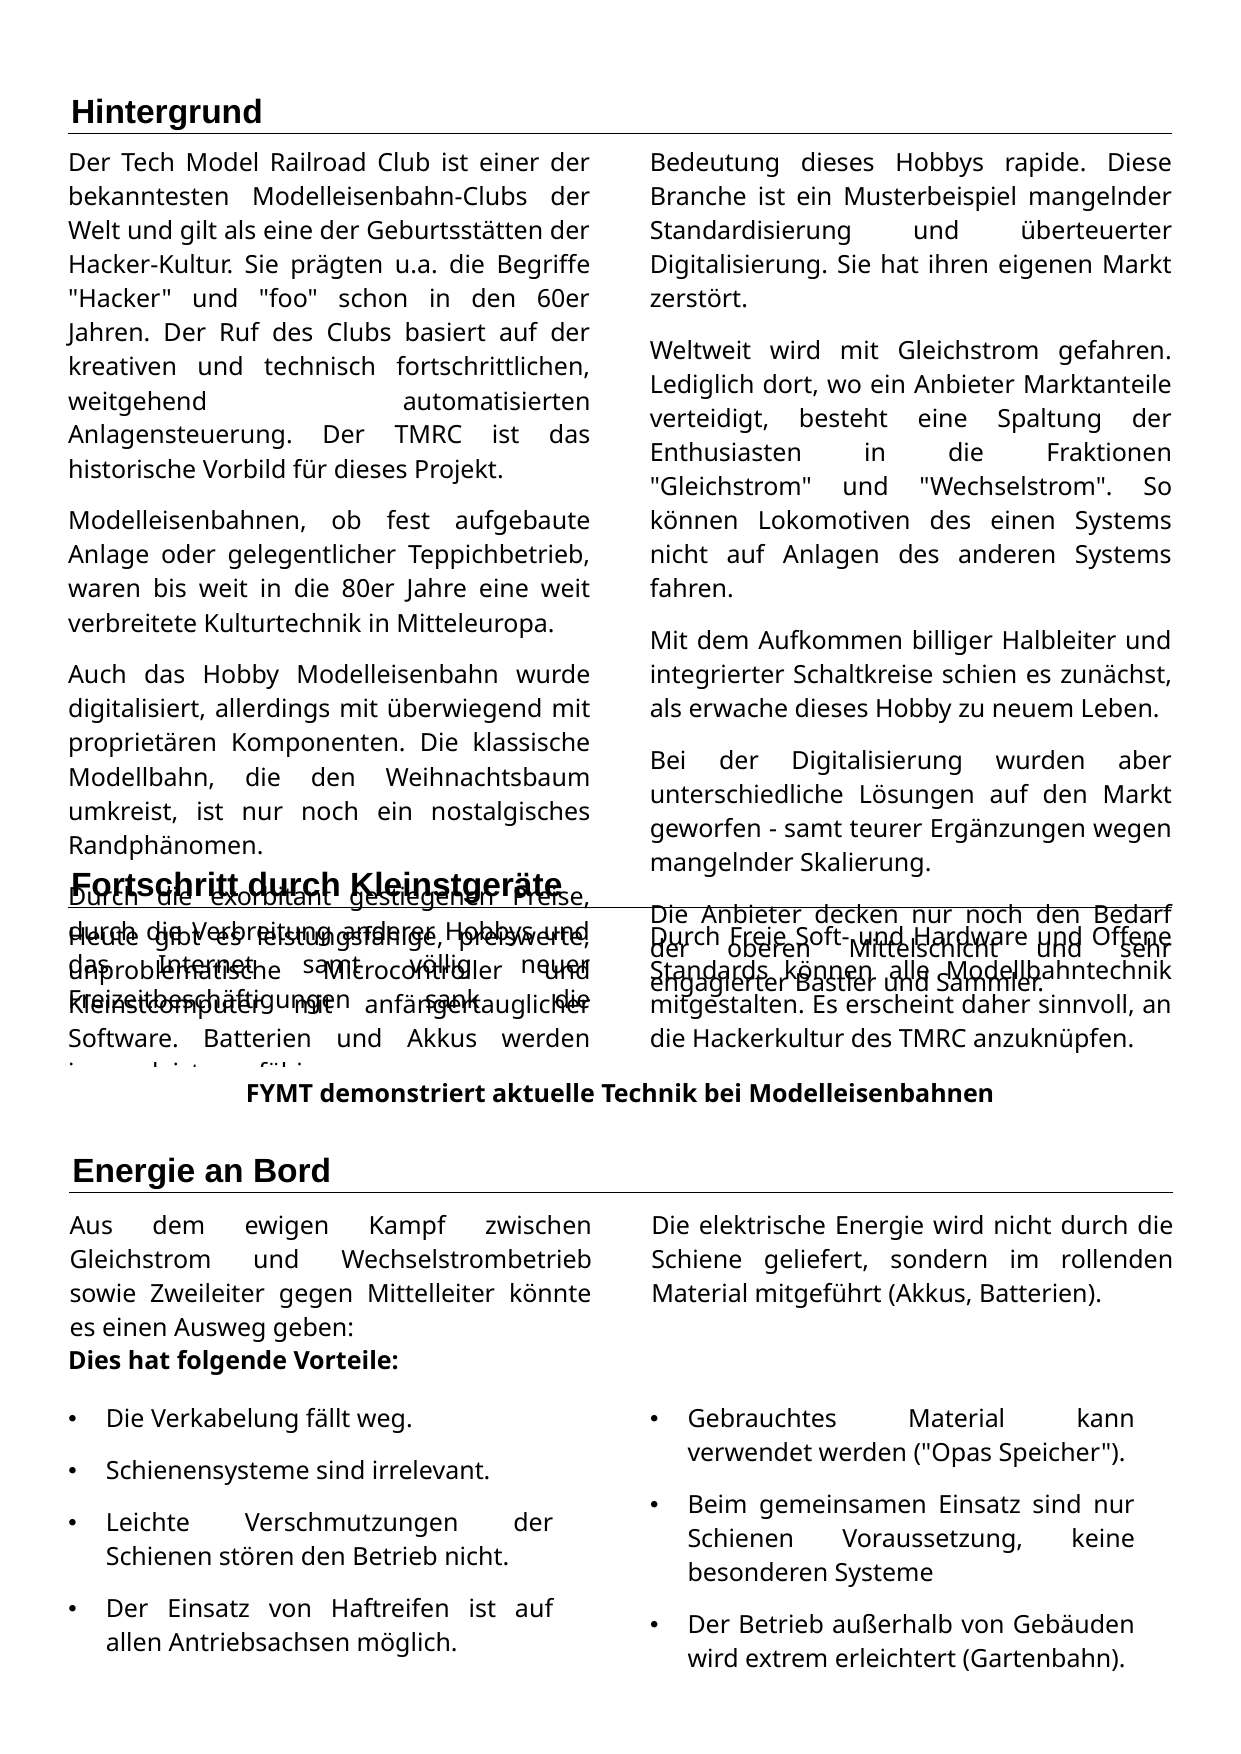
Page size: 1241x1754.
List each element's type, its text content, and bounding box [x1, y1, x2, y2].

list Leichte Verschmutzungen der Schienen stören den Betrieb nicht. [68, 1504, 553, 1572]
text Bei der Digitalisierung wurden aber unterschiedliche Lösungen auf den Markt geworfen - samt teurer Ergänzungen wegen mangelnder Skalierung. [649, 743, 1172, 879]
list Beim gemeinsamen Einsatz sind nur Schienen Voraussetzung, keine besonderen Systeme [650, 1487, 1135, 1589]
subtitle Energie an Bord [69, 1148, 1173, 1192]
text Aus dem ewigen Kampf zwischen Gleichstrom und Wechselstrombetrieb sowie Zweileiter gegen Mittelleiter könnte es einen Ausweg geben: [69, 1207, 592, 1343]
list Die Verkabelung fällt weg. [68, 1401, 553, 1435]
list Schienensysteme sind irrelevant. [68, 1453, 553, 1487]
subtitle Fortschritt durch Kleinstgeräte [68, 862, 1172, 907]
text Weltweit wird mit Gleichstrom gefahren. Lediglich dort, wo ein Anbieter Marktanteile verteidigt, besteht eine Spaltung der Enthusiasten in die Fraktionen "Gleichstrom" und "Wechselstrom". So können Lokomotiven des einen Systems nicht auf Anlagen des anderen Systems fahren. [649, 333, 1172, 605]
text Der Tech Model Railroad Club ist einer der bekanntesten Modelleisenbahn-Clubs der Welt und gilt als eine der Geburtsstätten der Hacker-Kultur. Sie prägten u.a. die Begriffe "Hacker" und "foo" schon in den 60er Jahren. Der Ruf des Clubs basiert auf der kreativen und technisch fortschrittlichen, weitgehend automatisierten Anlagensteuerung. Der TMRC ist das historische Vorbild für dieses Projekt. [68, 145, 591, 485]
text Mit dem Aufkommen billiger Halbleiter und integrierter Schaltkreise schien es zunächst, als erwache dieses Hobby zu neuem Leben. [649, 623, 1172, 725]
list Der Betrieb außerhalb von Gebäuden wird extrem erleichtert (Gartenbahn). [650, 1607, 1135, 1675]
text Durch die exorbitant gestiegenen Preise, durch die Verbreitung anderer Hobbys und das Internet samt völlig neuer Freizeitbeschäftigungen sank die Bedeutung dieses Hobbys rapide. Diese Branche ist ein Musterbeispiel mangelnder Standardisierung und überteuerter Digitalisierung. Sie hat ihren eigenen Markt zerstört. [68, 879, 591, 918]
text Die elektrische Energie wird nicht durch die Schiene geliefert, sondern im rollenden Material mitgeführt (Akkus, Batterien). [651, 1207, 1174, 1310]
text Die Anbieter decken nur noch den Bedarf der oberen Mittelschicht und sehr engagierter Bastler und Sammler. [649, 897, 1172, 918]
list Gebrauchtes Material kann verwendet werden ("Opas Speicher"). [650, 1401, 1135, 1469]
subtitle Hintergrund [68, 89, 1172, 133]
text Modelleisenbahnen, ob fest aufgebaute Anlage oder gelegentlicher Teppichbetrieb, waren bis weit in die 80er Jahre eine weit verbreitete Kulturtechnik in Mitteleuropa. [68, 503, 591, 639]
text Durch Freie Soft- und Hardware und Offene Standards können alle Modellbahntechnik mitgestalten. Es erscheint daher sinnvoll, an die Hackerkultur des TMRC anzuknüpfen. [649, 918, 1172, 1054]
list Der Einsatz von Haftreifen ist auf allen Antriebsachsen möglich. [68, 1590, 553, 1658]
text Heute gibt es leistungsfähige, preiswerte, unproblematische Microcontroller und Kleinstcomputer mit anfängertauglicher Software. Batterien und Akkus werden immer leistungsfähiger. [68, 918, 591, 1067]
text Auch das Hobby Modelleisenbahn wurde digitalisiert, allerdings mit überwiegend mit proprietären Komponenten. Die klassische Modellbahn, die den Weihnachtsbaum umkreist, ist nur noch ein nostalgisches Randphänomen. [68, 657, 591, 861]
text Dies hat folgende Vorteile: [68, 1343, 1172, 1377]
text Durch die exorbitant gestiegenen Preise, durch die Verbreitung anderer Hobbys und das Internet samt völlig neuer Freizeitbeschäftigungen sank die Bedeutung dieses Hobbys rapide. Diese Branche ist ein Musterbeispiel mangelnder Standardisierung und überteuerter Digitalisierung. Sie hat ihren eigenen Markt zerstört. [649, 145, 1172, 315]
text FYMT demonstriert aktuelle Technik bei Modelleisenbahnen [68, 1076, 1172, 1110]
